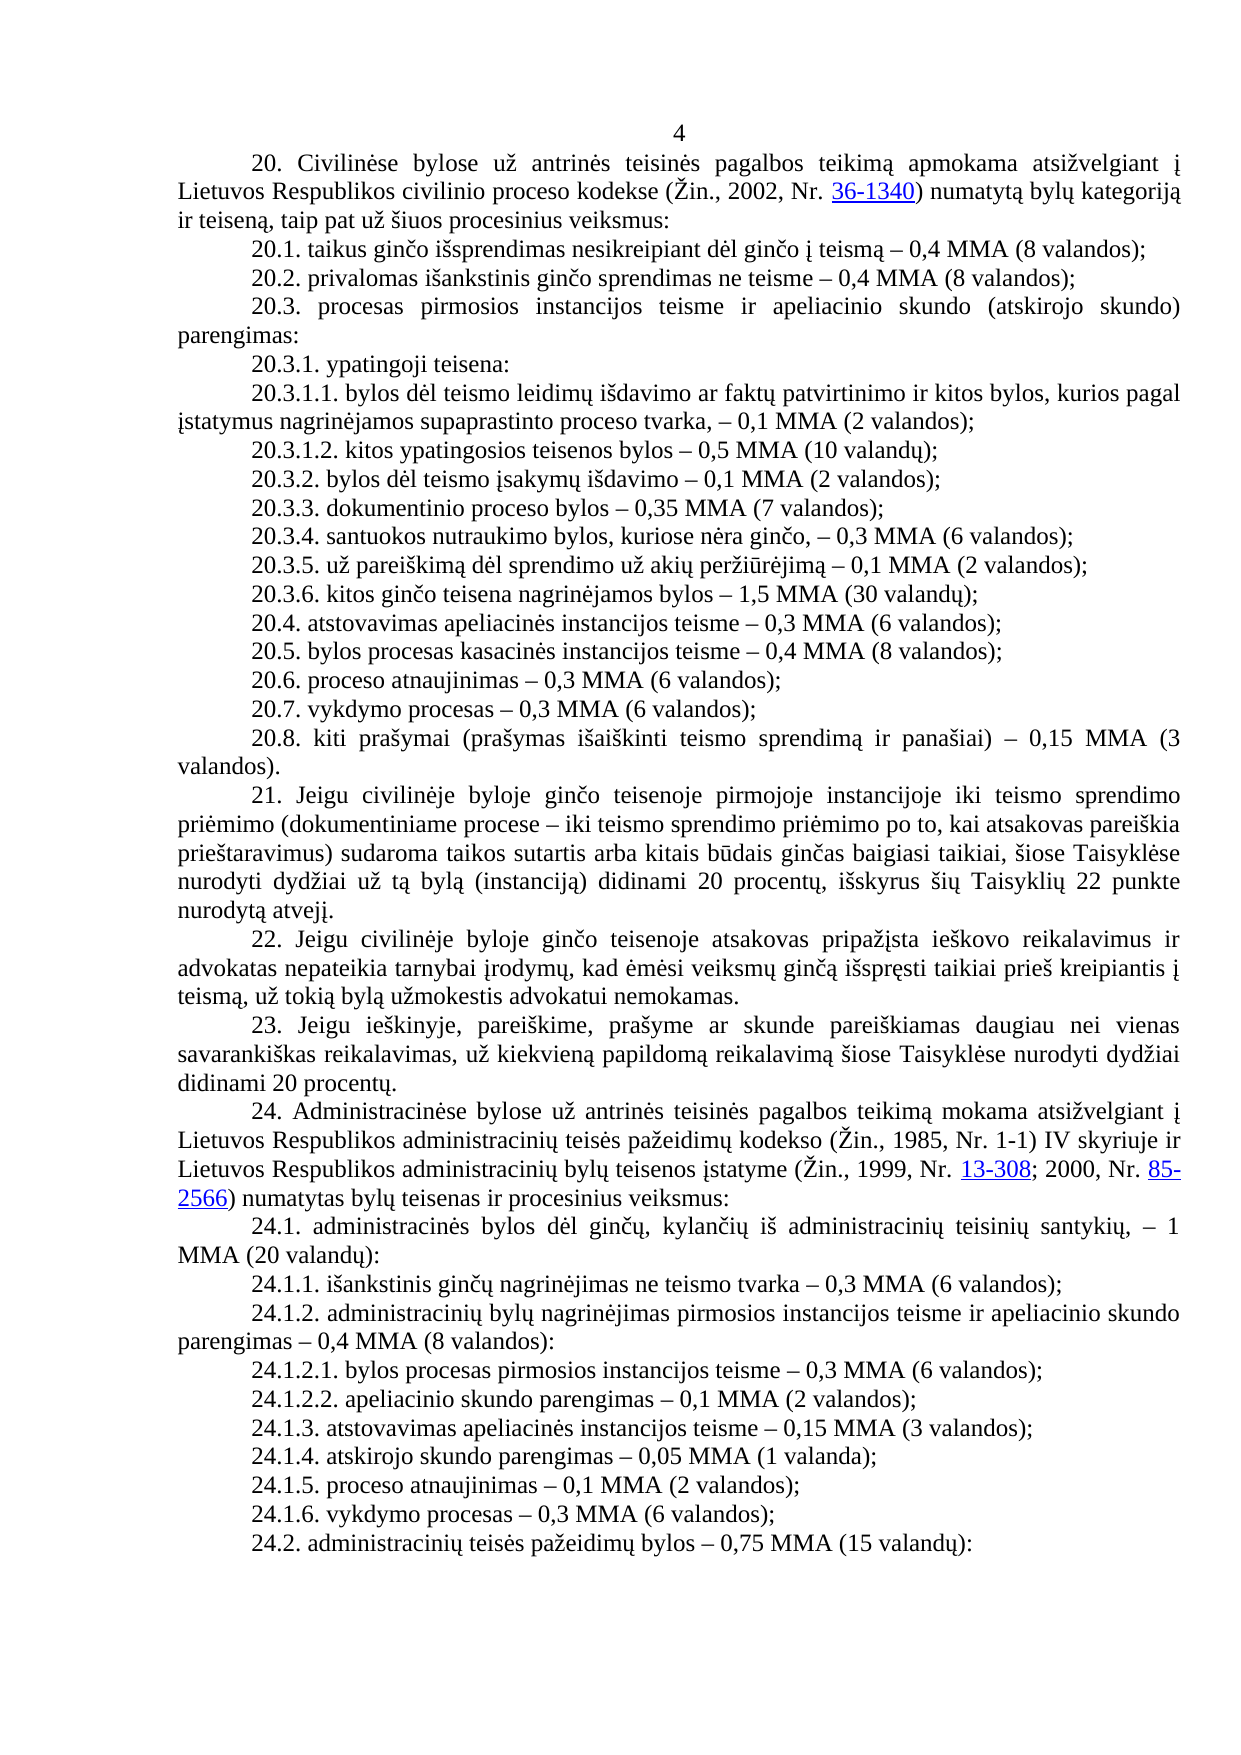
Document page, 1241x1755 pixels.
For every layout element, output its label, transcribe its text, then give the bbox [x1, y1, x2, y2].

text 20.7. vykdymo procesas – 0,3 MMA (6 valandos); [177, 694, 1181, 723]
text 24.1.4. atskirojo skundo parengimas – 0,05 MMA (1 valanda); [177, 1441, 1181, 1470]
text 24.1.2.2. apeliacinio skundo parengimas – 0,1 MMA (2 valandos); [177, 1384, 1181, 1413]
text 20. Civilinėse bylose už antrinės teisinės pagalbos teikimą apmokama atsižvelgiant į Lietuvos Respublikos civilinio proceso kodekse (Žin., 2002, Nr. 36-1340) numatytą bylų kategoriją ir teiseną, taip pat už šiuos procesinius veiksmus: [177, 148, 1181, 234]
text 20.5. bylos procesas kasacinės instancijos teisme – 0,4 MMA (8 valandos); [177, 636, 1181, 665]
text 20.3. procesas pirmosios instancijos teisme ir apeliacinio skundo (atskirojo skundo) parengimas: [177, 291, 1181, 349]
text 24.1. administracinės bylos dėl ginčų, kylančių iš administracinių teisinių santykių, – 1 MMA (20 valandų): [177, 1211, 1181, 1269]
text 20.3.2. bylos dėl teismo įsakymų išdavimo – 0,1 MMA (2 valandos); [177, 464, 1181, 493]
text 24.1.5. proceso atnaujinimas – 0,1 MMA (2 valandos); [177, 1470, 1181, 1499]
text 24.2. administracinių teisės pažeidimų bylos – 0,75 MMA (15 valandų): [177, 1528, 1181, 1556]
text 20.6. proceso atnaujinimas – 0,3 MMA (6 valandos); [177, 665, 1181, 694]
text 20.3.1.1. bylos dėl teismo leidimų išdavimo ar faktų patvirtinimo ir kitos bylos, kurios pagal įstatymus nagrinėjamos supaprastinto proceso tvarka, – 0,1 MMA (2 valandos); [177, 378, 1181, 435]
text 24.1.1. išankstinis ginčų nagrinėjimas ne teismo tvarka – 0,3 MMA (6 valandos); [177, 1269, 1181, 1298]
text 20.3.4. santuokos nutraukimo bylos, kuriose nėra ginčo, – 0,3 MMA (6 valandos); [177, 521, 1181, 550]
text 20.8. kiti prašymai (prašymas išaiškinti teismo sprendimą ir panašiai) – 0,15 MMA (3 valandos). [177, 723, 1181, 780]
text 24.1.3. atstovavimas apeliacinės instancijos teisme – 0,15 MMA (3 valandos); [177, 1413, 1181, 1441]
text 24.1.2. administracinių bylų nagrinėjimas pirmosios instancijos teisme ir apeliacinio skundo parengimas – 0,4 MMA (8 valandos): [177, 1298, 1181, 1355]
text 24.1.6. vykdymo procesas – 0,3 MMA (6 valandos); [177, 1499, 1181, 1528]
text 20.3.6. kitos ginčo teisena nagrinėjamos bylos – 1,5 MMA (30 valandų); [177, 579, 1181, 608]
text 20.2. privalomas išankstinis ginčo sprendimas ne teisme – 0,4 MMA (8 valandos); [177, 263, 1181, 291]
text 24.1.2.1. bylos procesas pirmosios instancijos teisme – 0,3 MMA (6 valandos); [177, 1355, 1181, 1384]
text 20.3.1.2. kitos ypatingosios teisenos bylos – 0,5 MMA (10 valandų); [177, 435, 1181, 464]
text 20.3.1. ypatingoji teisena: [177, 349, 1181, 378]
text 20.1. taikus ginčo išsprendimas nesikreipiant dėl ginčo į teismą – 0,4 MMA (8 valandos); [177, 234, 1181, 263]
text 21. Jeigu civilinėje byloje ginčo teisenoje pirmojoje instancijoje iki teismo sprendimo priėmimo (dokumentiniame procese – iki teismo sprendimo priėmimo po to, kai atsakovas pareiškia prieštaravimus) sudaroma taikos sutartis arba kitais būdais ginčas baigiasi taikiai, šiose Taisyklėse nurodyti dydžiai už tą bylą (instanciją) didinami 20 procentų, išskyrus šių Taisyklių 22 punkte nurodytą atvejį. [177, 780, 1181, 924]
text 20.3.5. už pareiškimą dėl sprendimo už akių peržiūrėjimą – 0,1 MMA (2 valandos); [177, 550, 1181, 579]
text 20.4. atstovavimas apeliacinės instancijos teisme – 0,3 MMA (6 valandos); [177, 608, 1181, 636]
text 23. Jeigu ieškinyje, pareiškime, prašyme ar skunde pareiškiamas daugiau nei vienas savarankiškas reikalavimas, už kiekvieną papildomą reikalavimą šiose Taisyklėse nurodyti dydžiai didinami 20 procentų. [177, 1010, 1181, 1096]
text 20.3.3. dokumentinio proceso bylos – 0,35 MMA (7 valandos); [177, 493, 1181, 521]
text 22. Jeigu civilinėje byloje ginčo teisenoje atsakovas pripažįsta ieškovo reikalavimus ir advokatas nepateikia tarnybai įrodymų, kad ėmėsi veiksmų ginčą išspręsti taikiai prieš kreipiantis į teismą, už tokią bylą užmokestis advokatui nemokamas. [177, 924, 1181, 1010]
text 24. Administracinėse bylose už antrinės teisinės pagalbos teikimą mokama atsižvelgiant į Lietuvos Respublikos administracinių teisės pažeidimų kodekso (Žin., 1985, Nr. 1-1) IV skyriuje ir Lietuvos Respublikos administracinių bylų teisenos įstatyme (Žin., 1999, Nr. 13-308; 2000, Nr. 85-2566) numatytas bylų teisenas ir procesinius veiksmus: [177, 1096, 1181, 1211]
